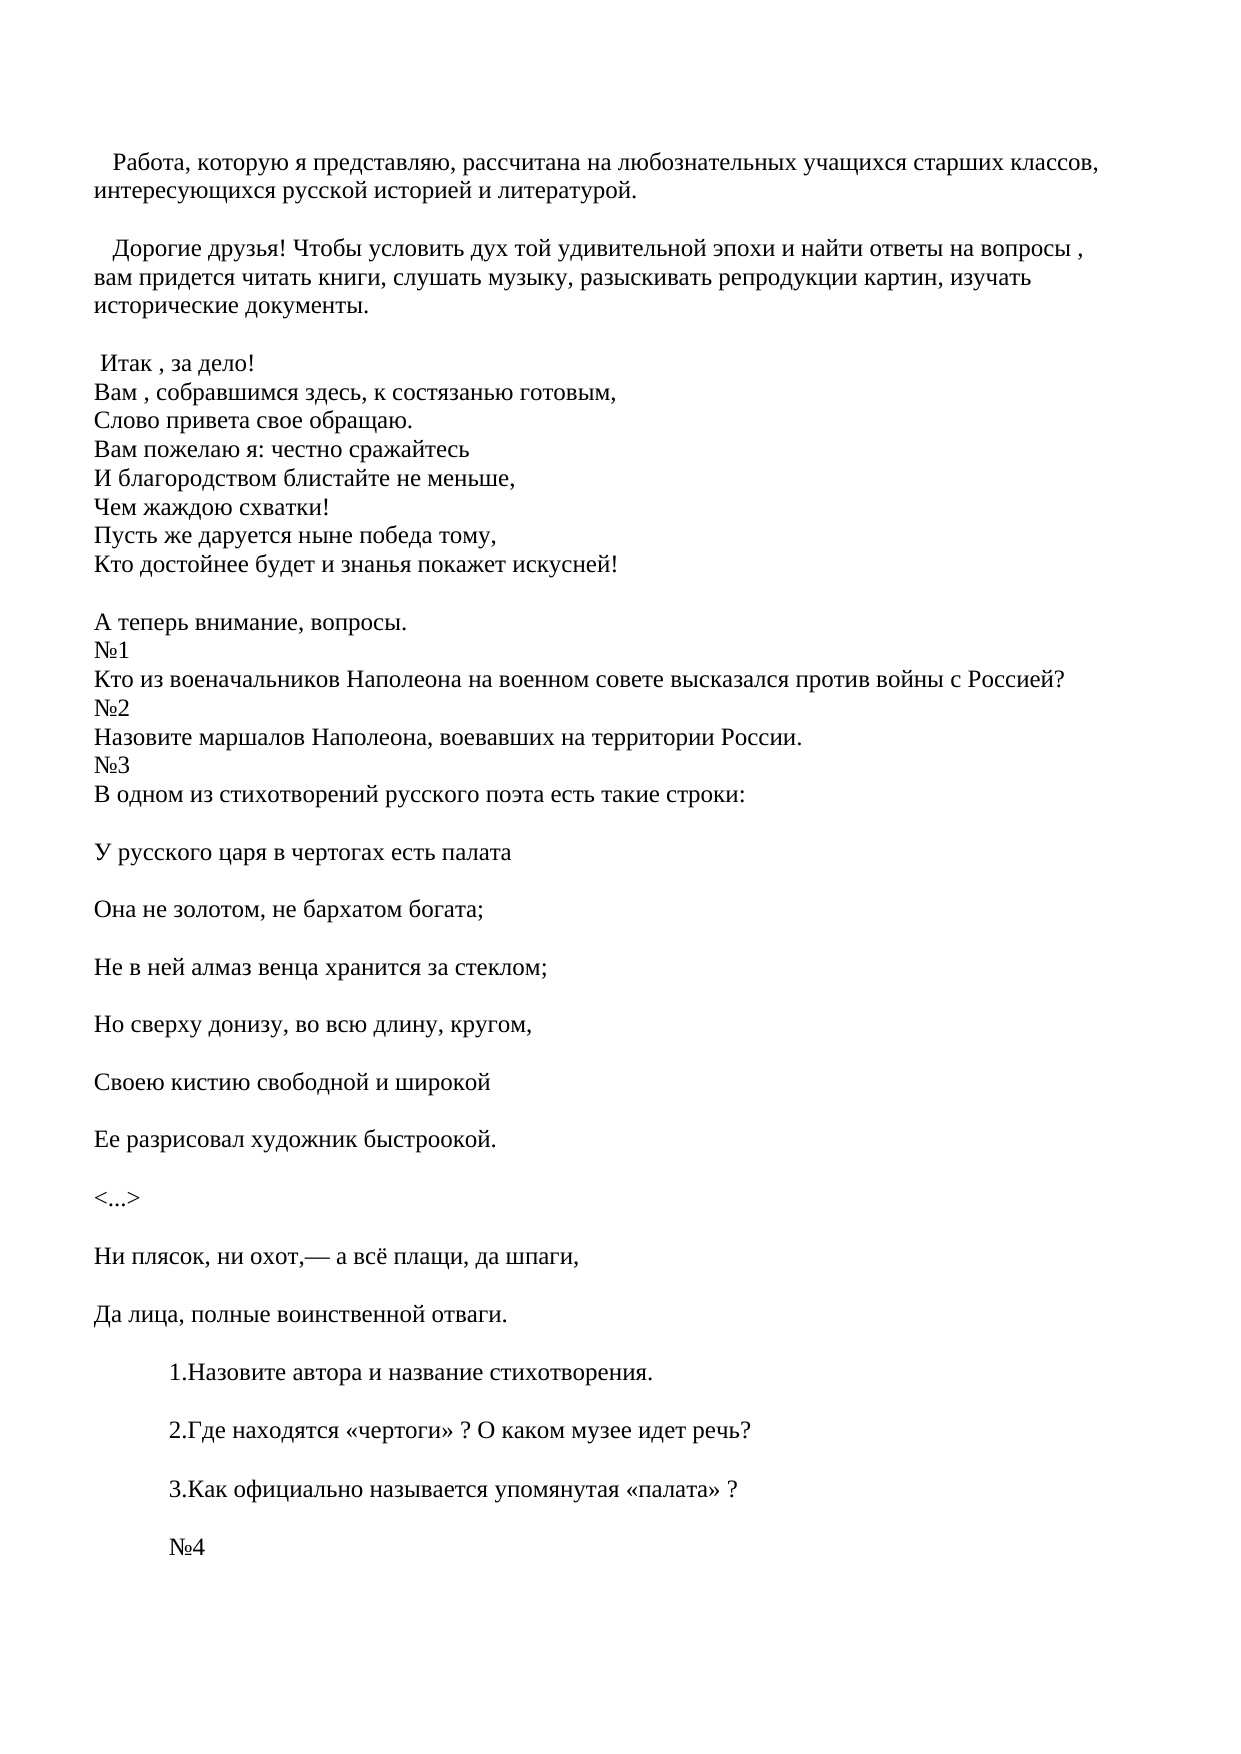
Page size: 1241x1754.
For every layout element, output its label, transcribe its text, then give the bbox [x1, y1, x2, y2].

text И благородством блистайте не меньше, [94, 463, 1122, 492]
text Ни плясок, ни охот,— а всё плащи, да шпаги, [94, 1241, 1122, 1269]
text Вам , собравшимся здесь, к состязанью готовым, [94, 377, 1122, 406]
list 1.Назовите автора и название стихотворения. [131, 1357, 1122, 1386]
text Итак , за дело! [94, 348, 1122, 377]
list 2.Где находятся «чертоги» ? О каком музее идет речь? [131, 1416, 1122, 1444]
text Чем жаждою схватки! [94, 492, 1122, 521]
text Дорогие друзья! Чтобы условить дух той удивительной эпохи и найти ответы на вопросы , вам придется читать книги, слушать музыку, разыскивать репродукции картин, изучать исторические документы. [94, 233, 1122, 319]
text Назовите маршалов Наполеона, воевавших на территории России. [94, 722, 1122, 751]
text Пусть же даруется ныне победа тому, [94, 521, 1122, 549]
text Вам пожелаю я: честно сражайтесь [94, 434, 1122, 463]
text Слово привета свое обращаю. [94, 406, 1122, 434]
text Своею кистию свободной и широкой [94, 1067, 1122, 1096]
text А теперь внимание, вопросы. [94, 607, 1122, 636]
text <...> [94, 1183, 1122, 1211]
text В одном из стихотворений русского поэта есть такие строки: [94, 779, 1122, 808]
list 3.Как официально называется упомянутая «палата» ? [131, 1474, 1122, 1502]
text Да лица, полные воинственной отваги. [94, 1299, 1122, 1328]
text Но сверху донизу, во всю длину, кругом, [94, 1009, 1122, 1038]
text Она не золотом, не бархатом богата; [94, 894, 1122, 923]
text №2 [94, 693, 1122, 722]
text №3 [94, 751, 1122, 779]
text №1 [94, 636, 1122, 664]
text У русского царя в чертогах есть палата [94, 837, 1122, 866]
list №4 [131, 1532, 1122, 1561]
text Кто достойнее будет и знанья покажет искусней! [94, 549, 1122, 578]
text Кто из военачальников Наполеона на военном совете высказался против войны с Россией? [94, 664, 1122, 693]
text Ее разрисовал художник быстроокой. [94, 1124, 1122, 1153]
text Не в ней алмаз венца хранится за стеклом; [94, 952, 1122, 981]
text Работа, которую я представляю, рассчитана на любознательных учащихся старших классов, интересующихся русской историей и литературой. [94, 147, 1122, 204]
